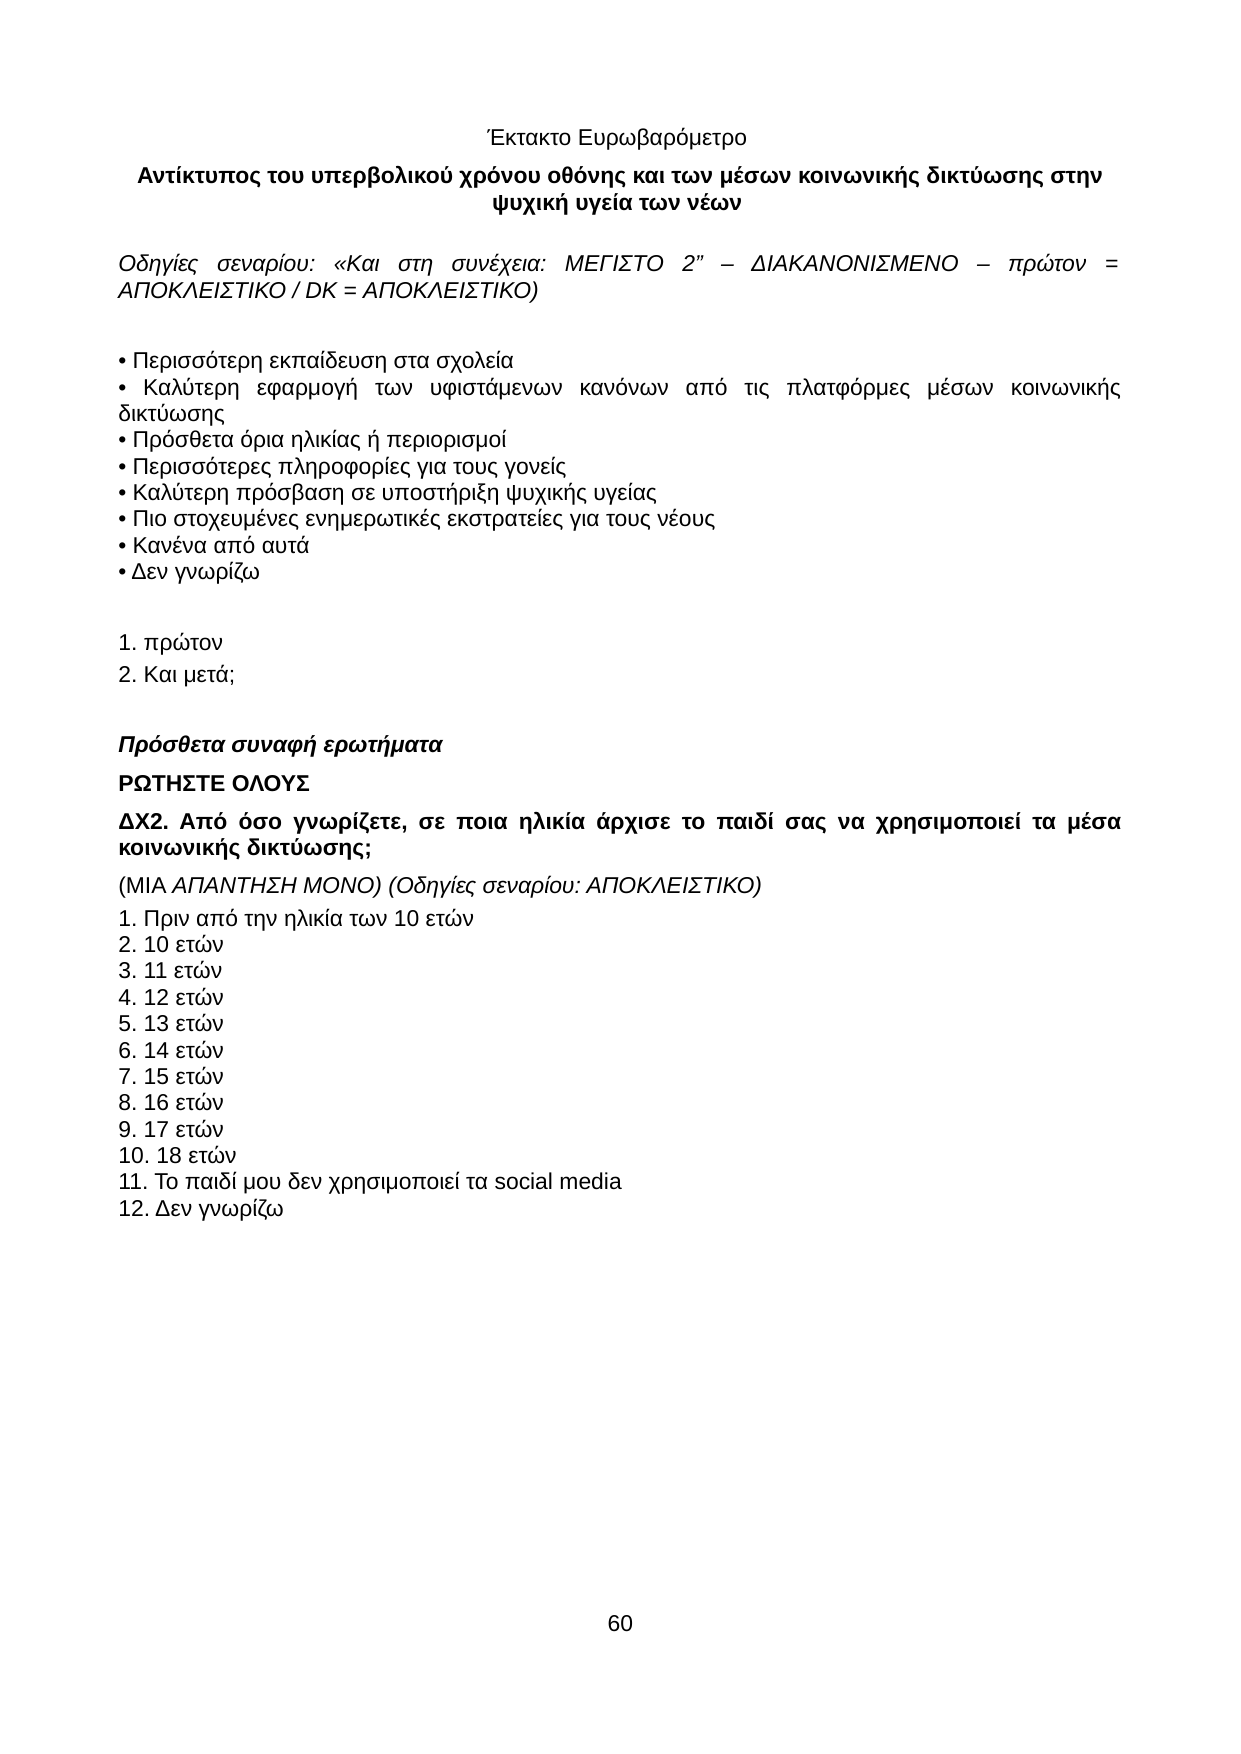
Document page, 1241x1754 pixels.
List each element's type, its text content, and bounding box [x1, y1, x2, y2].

text • Καλύτερη πρόσβαση σε υποστήριξη ψυχικής υγείας [118, 479, 1122, 505]
text • Περισσότερη εκπαίδευση στα σχολεία [118, 347, 1122, 374]
text 1. Πριν από την ηλικία των 10 ετών [118, 905, 1122, 931]
text 10. 18 ετών [118, 1142, 1122, 1168]
text 4. 12 ετών [118, 984, 1122, 1010]
text • Πρόσθετα όρια ηλικίας ή περιορισμοί [118, 426, 1122, 453]
text 11. Το παιδί μου δεν χρησιμοποιεί τα social media [118, 1168, 1122, 1195]
text • Δεν γνωρίζω [118, 558, 1122, 584]
text Πρόσθετα συναφή ερωτήματα [118, 731, 1122, 758]
text • Καλύτερη εφαρμογή των υφιστάμενων κανόνων από τις πλατφόρμες μέσων κοινωνικής δικτύωσης [118, 374, 1122, 426]
text (ΜΙΑ ΑΠΑΝΤΗΣΗ ΜΟΝΟ) (Οδηγίες σεναρίου: ΑΠΟΚΛΕΙΣΤΙΚΟ) [118, 872, 1122, 899]
text ΡΩΤΗΣΤΕ ΟΛΟΥΣ [118, 770, 1122, 796]
text 3. 11 ετών [118, 957, 1122, 984]
text 8. 16 ετών [118, 1089, 1122, 1116]
text 5. 13 ετών [118, 1010, 1122, 1037]
text 12. Δεν γνωρίζω [118, 1195, 1122, 1221]
text 7. 15 ετών [118, 1063, 1122, 1089]
text 9. 17 ετών [118, 1116, 1122, 1142]
text Οδηγίες σεναρίου: «Και στη συνέχεια: ΜΕΓΙΣΤΟ 2” – ΔΙΑΚΑΝΟΝΙΣΜΕΝΟ – πρώτον = ΑΠΟΚΛΕΙΣΤΙΚΟ / DK = ΑΠΟΚΛΕΙΣΤΙΚΟ) [118, 250, 1122, 303]
text • Πιο στοχευμένες ενημερωτικές εκστρατείες για τους νέους [118, 505, 1122, 532]
text • Περισσότερες πληροφορίες για τους γονείς [118, 453, 1122, 479]
text ΔΧ2. Από όσο γνωρίζετε, σε ποια ηλικία άρχισε το παιδί σας να χρησιμοποιεί τα μέσα κοινωνικής δικτύωσης; [118, 808, 1122, 861]
text 1. πρώτον [118, 629, 1122, 655]
text 2. Και μετά; [118, 661, 1122, 687]
text • Κανένα από αυτά [118, 532, 1122, 558]
text 2. 10 ετών [118, 931, 1122, 957]
text 6. 14 ετών [118, 1037, 1122, 1063]
